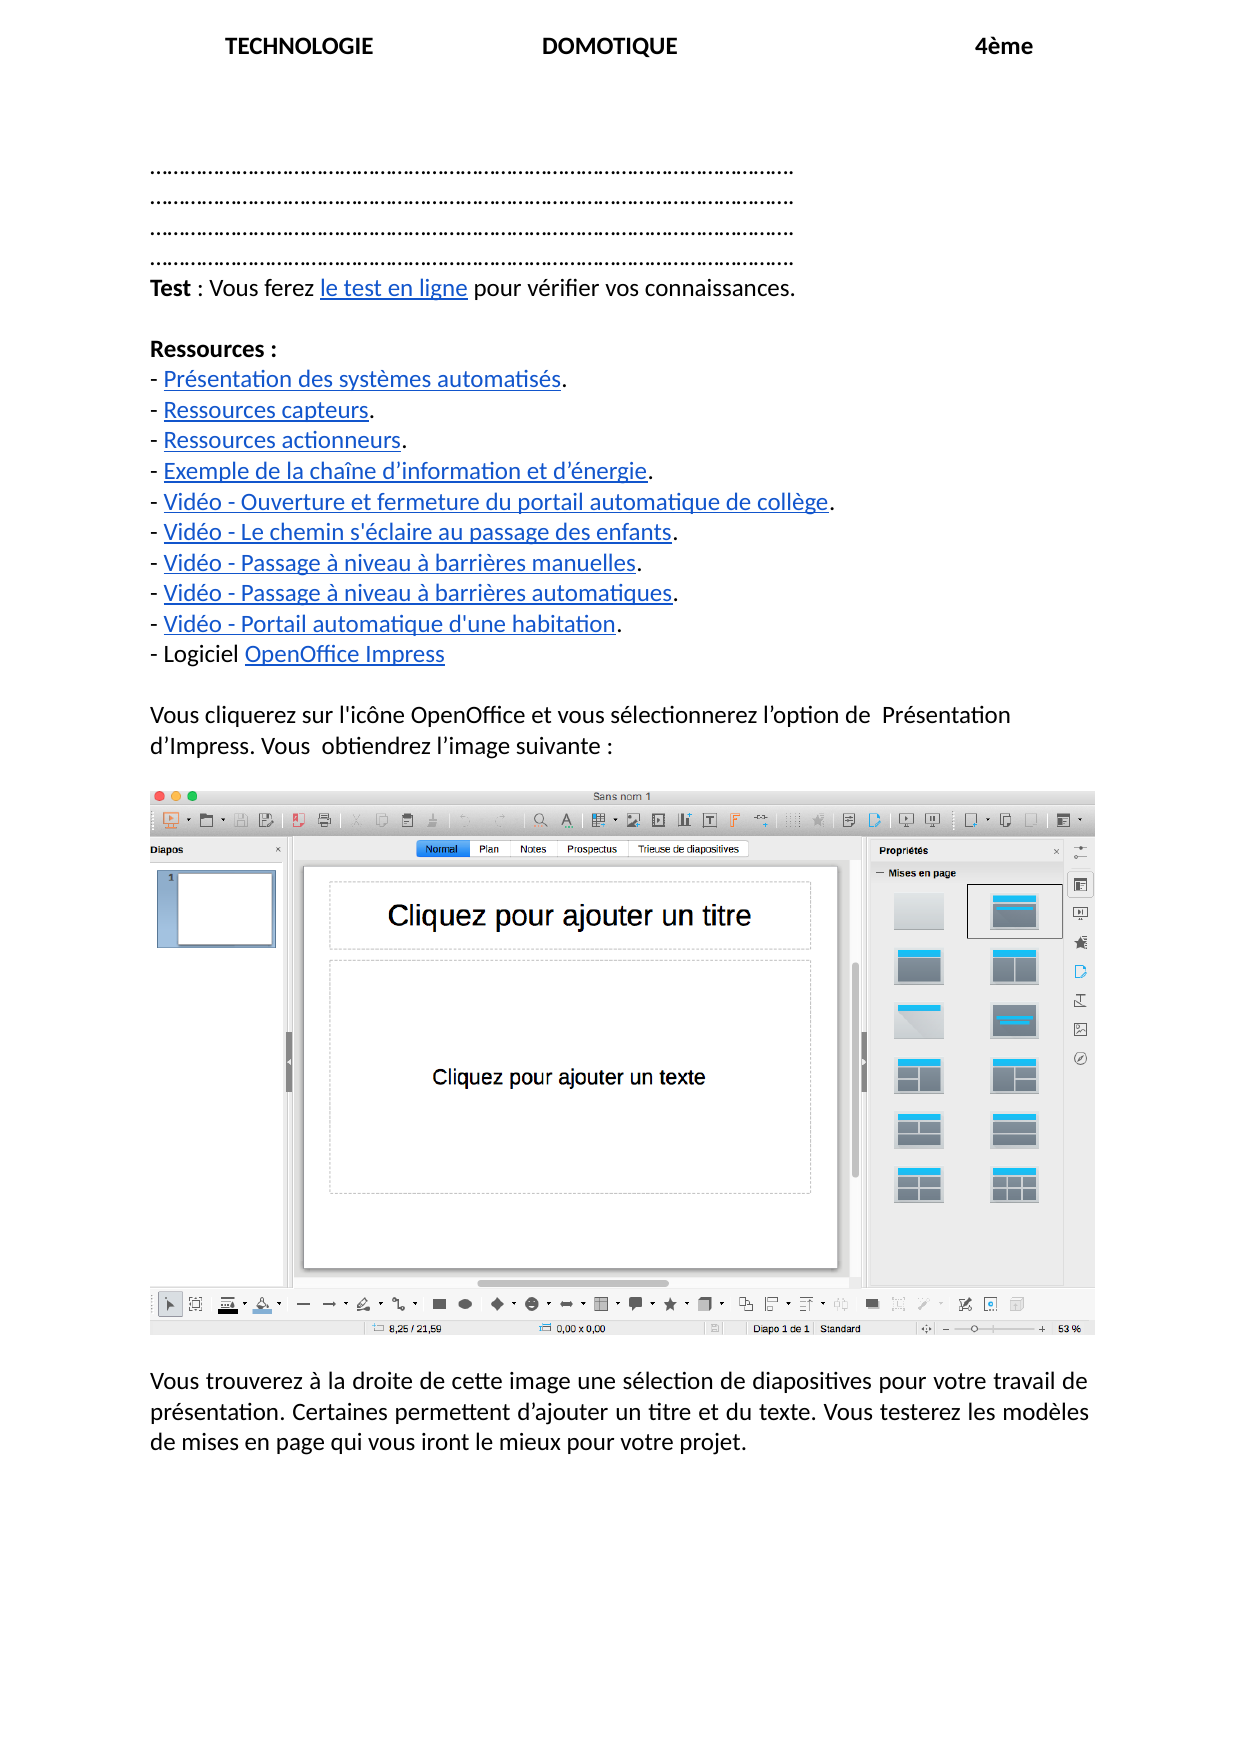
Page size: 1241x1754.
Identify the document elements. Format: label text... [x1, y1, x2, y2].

text - Ressources actionneurs. [150, 425, 1090, 455]
text - Vidéo - Ouverture et fermeture du portail automatique de collège. [150, 486, 1090, 516]
text …………………………………………………………………………………………………. [150, 150, 1090, 181]
text - Vidéo - Le chemin s'éclaire au passage des enfants. [150, 516, 1090, 547]
text …………………………………………………………………………………………………. [150, 181, 1090, 211]
text - Vidéo - Passage à niveau à barrières manuelles. [150, 547, 1090, 577]
picture [150, 791, 1095, 1335]
text - Présentation des systèmes automatisés. [150, 364, 1090, 394]
text …………………………………………………………………………………………………. [150, 211, 1090, 242]
text Vous trouverez à la droite de cette image une sélection de diapositives pour votre travail de présentation. Certaines permettent d’ajouter un titre et du texte. Vous testerez les modèles de mises en page qui vous iront le mieux pour votre projet. [150, 1365, 1090, 1457]
text Vous cliquerez sur l'icône OpenOffice et vous sélectionnerez l’option de Présentation d’Impress. Vous obtiendrez l’image suivante : [150, 699, 1090, 760]
text …………………………………………………………………………………………………. [150, 242, 1090, 272]
text - Ressources capteurs. [150, 394, 1090, 425]
text - Vidéo - Passage à niveau à barrières automatiques. [150, 577, 1090, 608]
text Test : Vous ferez le test en ligne pour vérifier vos connaissances. [150, 272, 1090, 303]
text Ressources : [150, 333, 1090, 364]
text - Logiciel OpenOffice Impress [150, 638, 1090, 669]
text - Exemple de la chaîne d’information et d’énergie. [150, 455, 1090, 486]
text - Vidéo - Portail automatique d'une habitation. [150, 608, 1090, 638]
